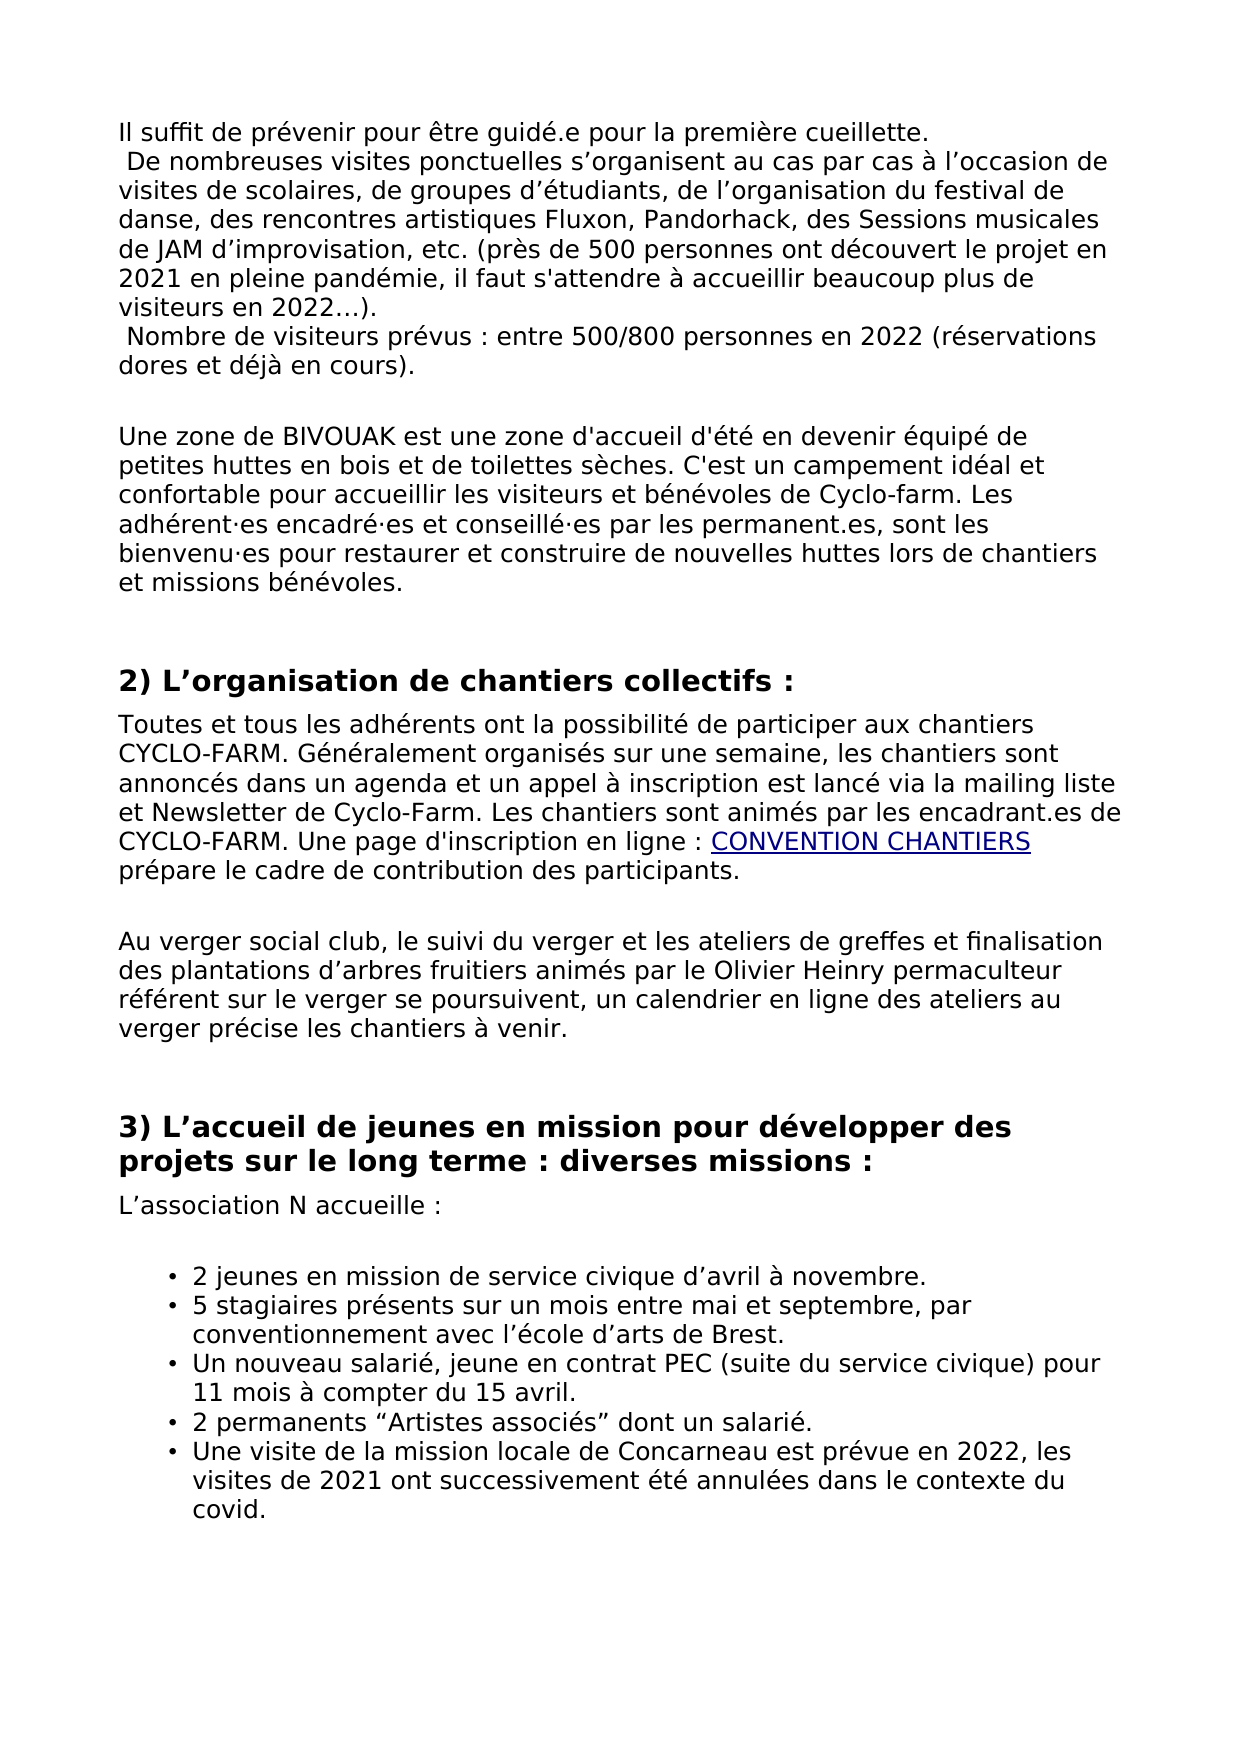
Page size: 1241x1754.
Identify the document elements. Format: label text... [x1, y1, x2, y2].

list 5 stagiaires présents sur un mois entre mai et septembre, par conventionnement avec l’école d’arts de Brest. [177, 1291, 1122, 1349]
text Toutes et tous les adhérents ont la possibilité de participer aux chantiers CYCLO-FARM. Généralement organisés sur une semaine, les chantiers sont annoncés dans un agenda et un appel à inscription est lancé via la mailing liste et Newsletter de Cyclo-Farm. Les chantiers sont animés par les encadrant.es de CYCLO-FARM. Une page d'inscription en ligne : CONVENTION CHANTIERS prépare le cadre de contribution des participants. [118, 710, 1122, 914]
list 2 permanents “Artistes associés” dont un salarié. [177, 1408, 1122, 1437]
text L’association N accueille : [118, 1191, 1122, 1220]
text Il suffit de prévenir pour être guidé.e pour la première cueillette. De nombreuses visites ponctuelles s’organisent au cas par cas à l’occasion de visites de scolaires, de groupes d’étudiants, de l’organisation du festival de danse, des rencontres artistiques Fluxon, Pandorhack, des Sessions musicales de JAM d’improvisation, etc. (près de 500 personnes ont découvert le projet en 2021 en pleine pandémie, il faut s'attendre à accueillir beaucoup plus de visiteurs en 2022…). Nombre de visiteurs prévus : entre 500/800 personnes en 2022 (réservations dores et déjà en cours). [118, 118, 1122, 410]
list Un nouveau salarié, jeune en contrat PEC (suite du service civique) pour 11 mois à compter du 15 avril. [177, 1349, 1122, 1408]
text Au verger social club, le suivi du verger et les ateliers de greffes et finalisation des plantations d’arbres fruitiers animés par le Olivier Heinry permaculteur référent sur le verger se poursuivent, un calendrier en ligne des ateliers au verger précise les chantiers à venir. [118, 927, 1122, 1073]
text Une zone de BIVOUAK est une zone d'accueil d'été en devenir équipé de petites huttes en bois et de toilettes sèches. C'est un campement idéal et confortable pour accueillir les visiteurs et bénévoles de Cyclo-farm. Les adhérent·es encadré·es et conseillé·es par les permanent.es, sont les bienvenu·es pour restaurer et construire de nouvelles huttes lors de chantiers et missions bénévoles. [118, 422, 1122, 626]
subtitle 2) L’organisation de chantiers collectifs : [118, 664, 1122, 698]
list 2 jeunes en mission de service civique d’avril à novembre. [177, 1262, 1122, 1291]
list Une visite de la mission locale de Concarneau est prévue en 2022, les visites de 2021 ont successivement été annulées dans le contexte du covid. [177, 1437, 1122, 1524]
subtitle 3) L’accueil de jeunes en mission pour développer des projets sur le long terme : diverses missions : [118, 1110, 1122, 1178]
